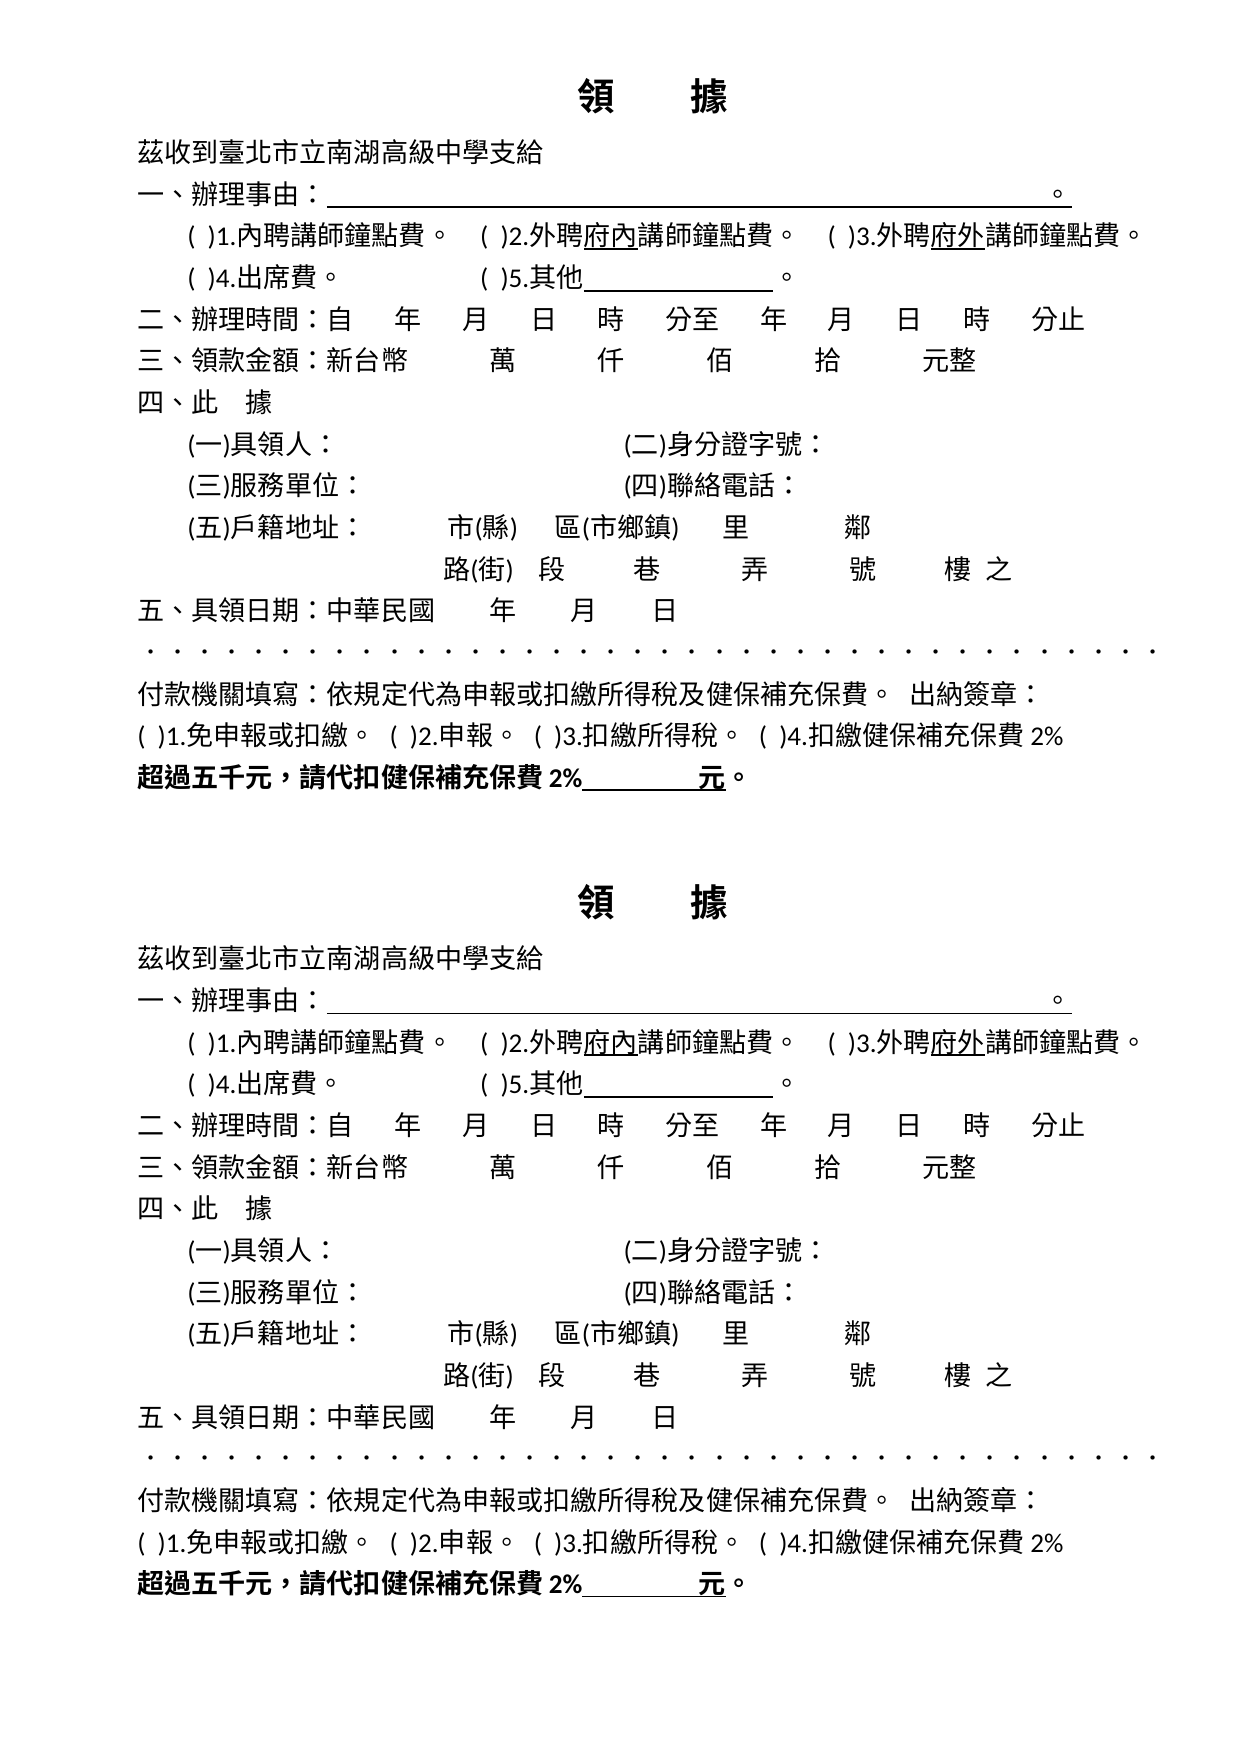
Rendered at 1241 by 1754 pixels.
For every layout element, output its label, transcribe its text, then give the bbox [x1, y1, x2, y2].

text ( )4.出席費。 ( )5.其他 。 [187, 1060, 1168, 1102]
text 五、具領日期：中華民國 年 月 日 [137, 1394, 1168, 1435]
text (一)具領人： (二)身分證字號： [187, 1227, 1168, 1269]
text 超過五千元，請代扣健保補充保費2% 元。 [137, 1560, 1168, 1602]
text (五)戶籍地址： 市(縣) 區(市鄉鎮) 里 鄰 [187, 1310, 1168, 1352]
text ( )4.出席費。 ( )5.其他 。 [187, 254, 1168, 296]
text 領 據 [137, 77, 1168, 119]
text 一、辦理事由： 。 [137, 977, 1168, 1019]
text 四、此 據 [137, 379, 1168, 421]
text ( )1.內聘講師鐘點費。 ( )2.外聘府內講師鐘點費。 ( )3.外聘府外講師鐘點費。 [187, 1019, 1168, 1060]
text ．．．．．．．．．．．．．．．．．．．．．．．．．．．．．．．．．．．．．． [137, 629, 1168, 671]
text 茲收到臺北市立南湖高級中學支給 [137, 129, 1168, 171]
text 二、辦理時間：自 年 月 日 時 分至 年 月 日 時 分止 [137, 1102, 1168, 1144]
text ( )1.內聘講師鐘點費。 ( )2.外聘府內講師鐘點費。 ( )3.外聘府外講師鐘點費。 [187, 212, 1168, 254]
text ．．．．．．．．．．．．．．．．．．．．．．．．．．．．．．．．．．．．．． [137, 1435, 1168, 1477]
text (三)服務單位： (四)聯絡電話： [187, 462, 1168, 504]
text 茲收到臺北市立南湖高級中學支給 [137, 935, 1168, 977]
text 路(街) 段 巷 弄 號 樓 之 [137, 1352, 1168, 1394]
text 三、領款金額：新台幣 萬 仟 佰 拾 元整 [137, 1144, 1168, 1185]
text 路(街) 段 巷 弄 號 樓 之 [137, 546, 1168, 587]
text ( )1.免申報或扣繳。 ( )2.申報。 ( )3.扣繳所得稅。 ( )4.扣繳健保補充保費2% [137, 712, 1168, 754]
text 付款機關填寫：依規定代為申報或扣繳所得稅及健保補充保費。 出納簽章： [137, 1477, 1168, 1519]
text (五)戶籍地址： 市(縣) 區(市鄉鎮) 里 鄰 [187, 504, 1168, 546]
text (一)具領人： (二)身分證字號： [187, 421, 1168, 462]
text (三)服務單位： (四)聯絡電話： [187, 1269, 1168, 1310]
text ( )1.免申報或扣繳。 ( )2.申報。 ( )3.扣繳所得稅。 ( )4.扣繳健保補充保費2% [137, 1519, 1168, 1560]
text 付款機關填寫：依規定代為申報或扣繳所得稅及健保補充保費。 出納簽章： [137, 671, 1168, 712]
text 五、具領日期：中華民國 年 月 日 [137, 587, 1168, 629]
text 三、領款金額：新台幣 萬 仟 佰 拾 元整 [137, 337, 1168, 379]
text 四、此 據 [137, 1185, 1168, 1227]
text 超過五千元，請代扣健保補充保費2% 元。 [137, 754, 1168, 796]
text 領 據 [137, 883, 1168, 925]
text 一、辦理事由： 。 [137, 171, 1168, 212]
text 二、辦理時間：自 年 月 日 時 分至 年 月 日 時 分止 [137, 296, 1168, 337]
